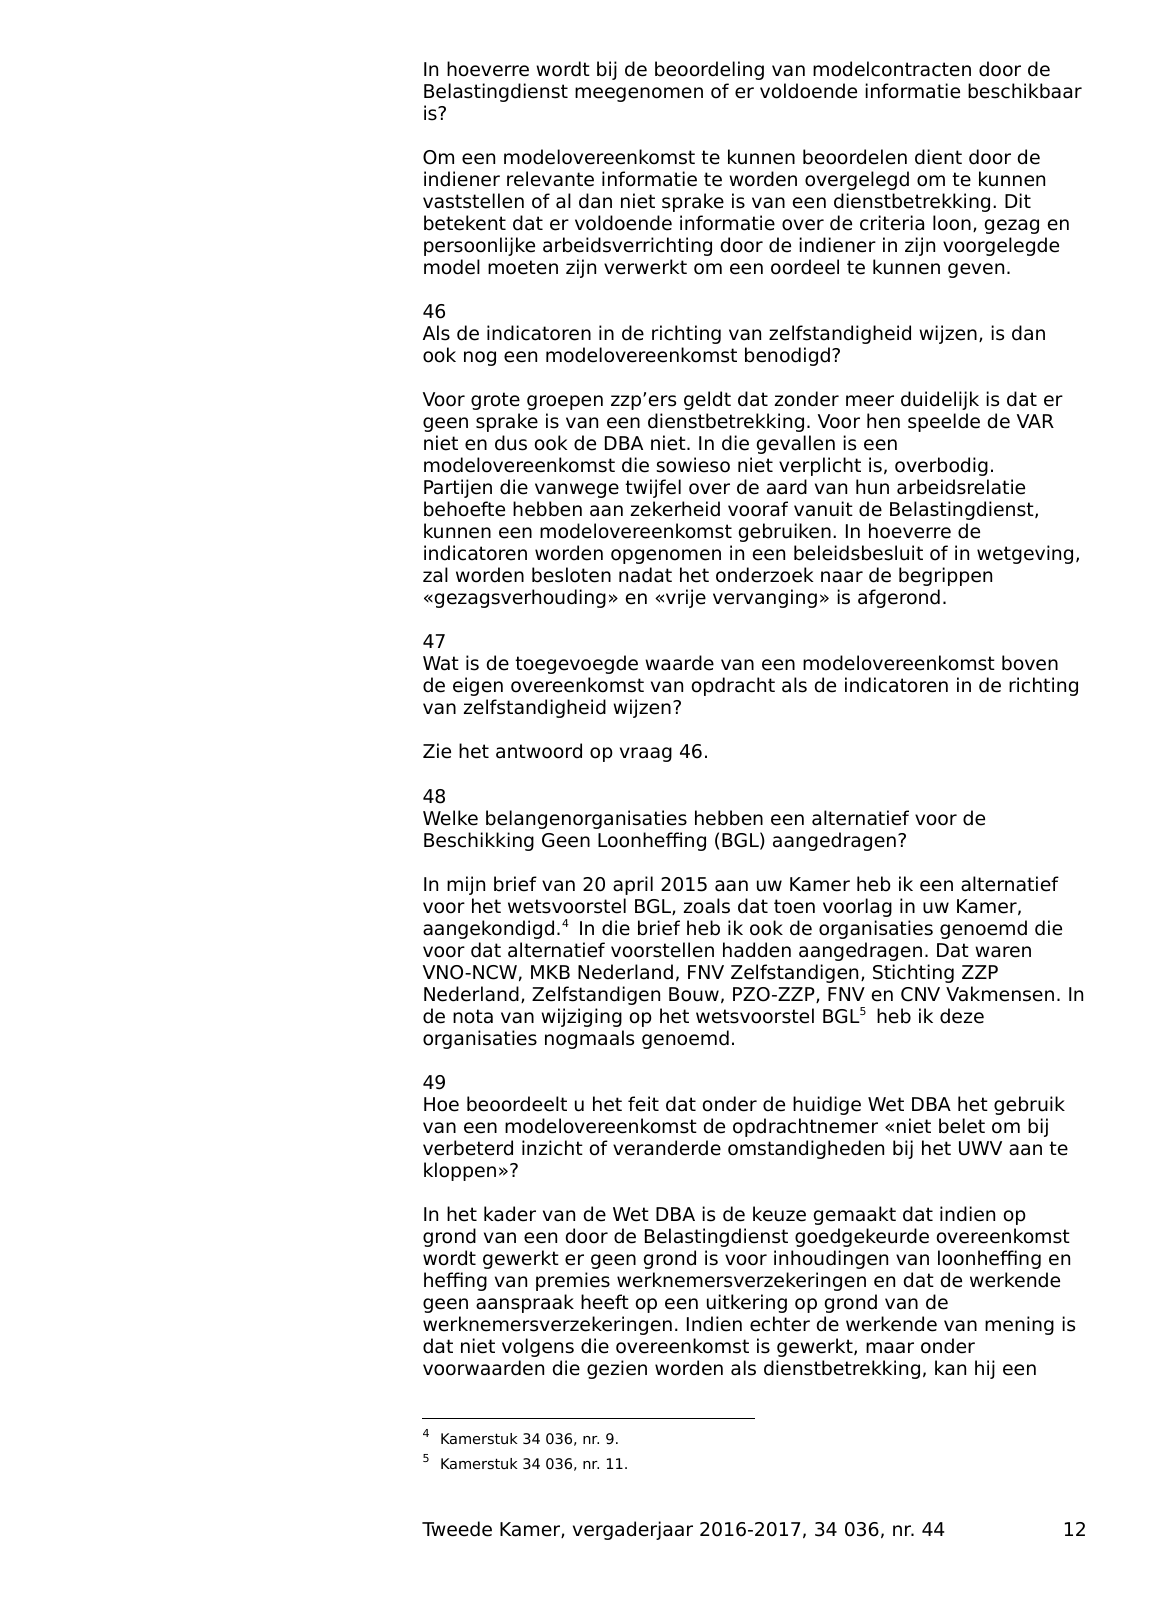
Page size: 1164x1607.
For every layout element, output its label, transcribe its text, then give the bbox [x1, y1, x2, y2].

text Wat is de toegevoegde waarde van een modelovereenkomst boven de eigen overeenkomst van opdracht als de indicatoren in de richting van zelfstandigheid wijzen? [422, 653, 1087, 719]
text 48 [422, 786, 1087, 808]
text 46 [422, 301, 1087, 323]
text In mijn brief van 20 april 2015 aan uw Kamer heb ik een alternatief voor het wetsvoorstel BGL, zoals dat toen voorlag in uw Kamer, aangekondigd. In die brief heb ik ook de organisaties genoemd die voor dat alternatief voorstellen hadden aangedragen. Dat waren VNO-NCW, MKB Nederland, FNV Zelfstandigen, Stichting ZZP Nederland, Zelfstandigen Bouw, PZO-ZZP, FNV en CNV Vakmensen. In de nota van wijziging op het wetsvoorstel BGL heb ik deze organisaties nogmaals genoemd. [422, 874, 1087, 1049]
text Kamerstuk 34 036, nr. 9. [422, 1427, 1087, 1449]
text 49 [422, 1072, 1087, 1094]
text Hoe beoordeelt u het feit dat onder de huidige Wet DBA het gebruik van een modelovereenkomst de opdrachtnemer «niet belet om bij verbeterd inzicht of veranderde omstandigheden bij het UWV aan te kloppen»? [422, 1094, 1087, 1182]
text In hoeverre wordt bij de beoordeling van modelcontracten door de Belastingdienst meegenomen of er voldoende informatie beschikbaar is? [422, 59, 1087, 125]
text Welke belangenorganisaties hebben een alternatief voor de Beschikking Geen Loonheffing (BGL) aangedragen? [422, 808, 1087, 852]
text Als de indicatoren in de richting van zelfstandigheid wijzen, is dan ook nog een modelovereenkomst benodigd? [422, 323, 1087, 367]
text Om een modelovereenkomst te kunnen beoordelen dient door de indiener relevante informatie te worden overgelegd om te kunnen vaststellen of al dan niet sprake is van een dienstbetrekking. Dit betekent dat er voldoende informatie over de criteria loon, gezag en persoonlijke arbeidsverrichting door de indiener in zijn voorgelegde model moeten zijn verwerkt om een oordeel te kunnen geven. [422, 147, 1087, 279]
text 47 [422, 631, 1087, 653]
text Zie het antwoord op vraag 46. [422, 741, 1087, 763]
text Kamerstuk 34 036, nr. 11. [422, 1452, 1087, 1474]
text Voor grote groepen zzp’ers geldt dat zonder meer duidelijk is dat er geen sprake is van een dienstbetrekking. Voor hen speelde de VAR niet en dus ook de DBA niet. In die gevallen is een modelovereenkomst die sowieso niet verplicht is, overbodig. [422, 389, 1087, 477]
text Partijen die vanwege twijfel over de aard van hun arbeidsrelatie behoefte hebben aan zekerheid vooraf vanuit de Belastingdienst, kunnen een modelovereenkomst gebruiken. In hoeverre de indicatoren worden opgenomen in een beleidsbesluit of in wetgeving, zal worden besloten nadat het onderzoek naar de begrippen «gezagsverhouding» en «vrije vervanging» is afgerond. [422, 477, 1087, 609]
text In het kader van de Wet DBA is de keuze gemaakt dat indien op grond van een door de Belastingdienst goedgekeurde overeenkomst wordt gewerkt er geen grond is voor inhoudingen van loonheffing en heffing van premies werknemersverzekeringen en dat de werkende geen aanspraak heeft op een uitkering op grond van de werknemersverzekeringen. Indien echter de werkende van mening is dat niet volgens die overeenkomst is gewerkt, maar onder voorwaarden die gezien worden als dienstbetrekking, kan hij een [422, 1204, 1087, 1380]
